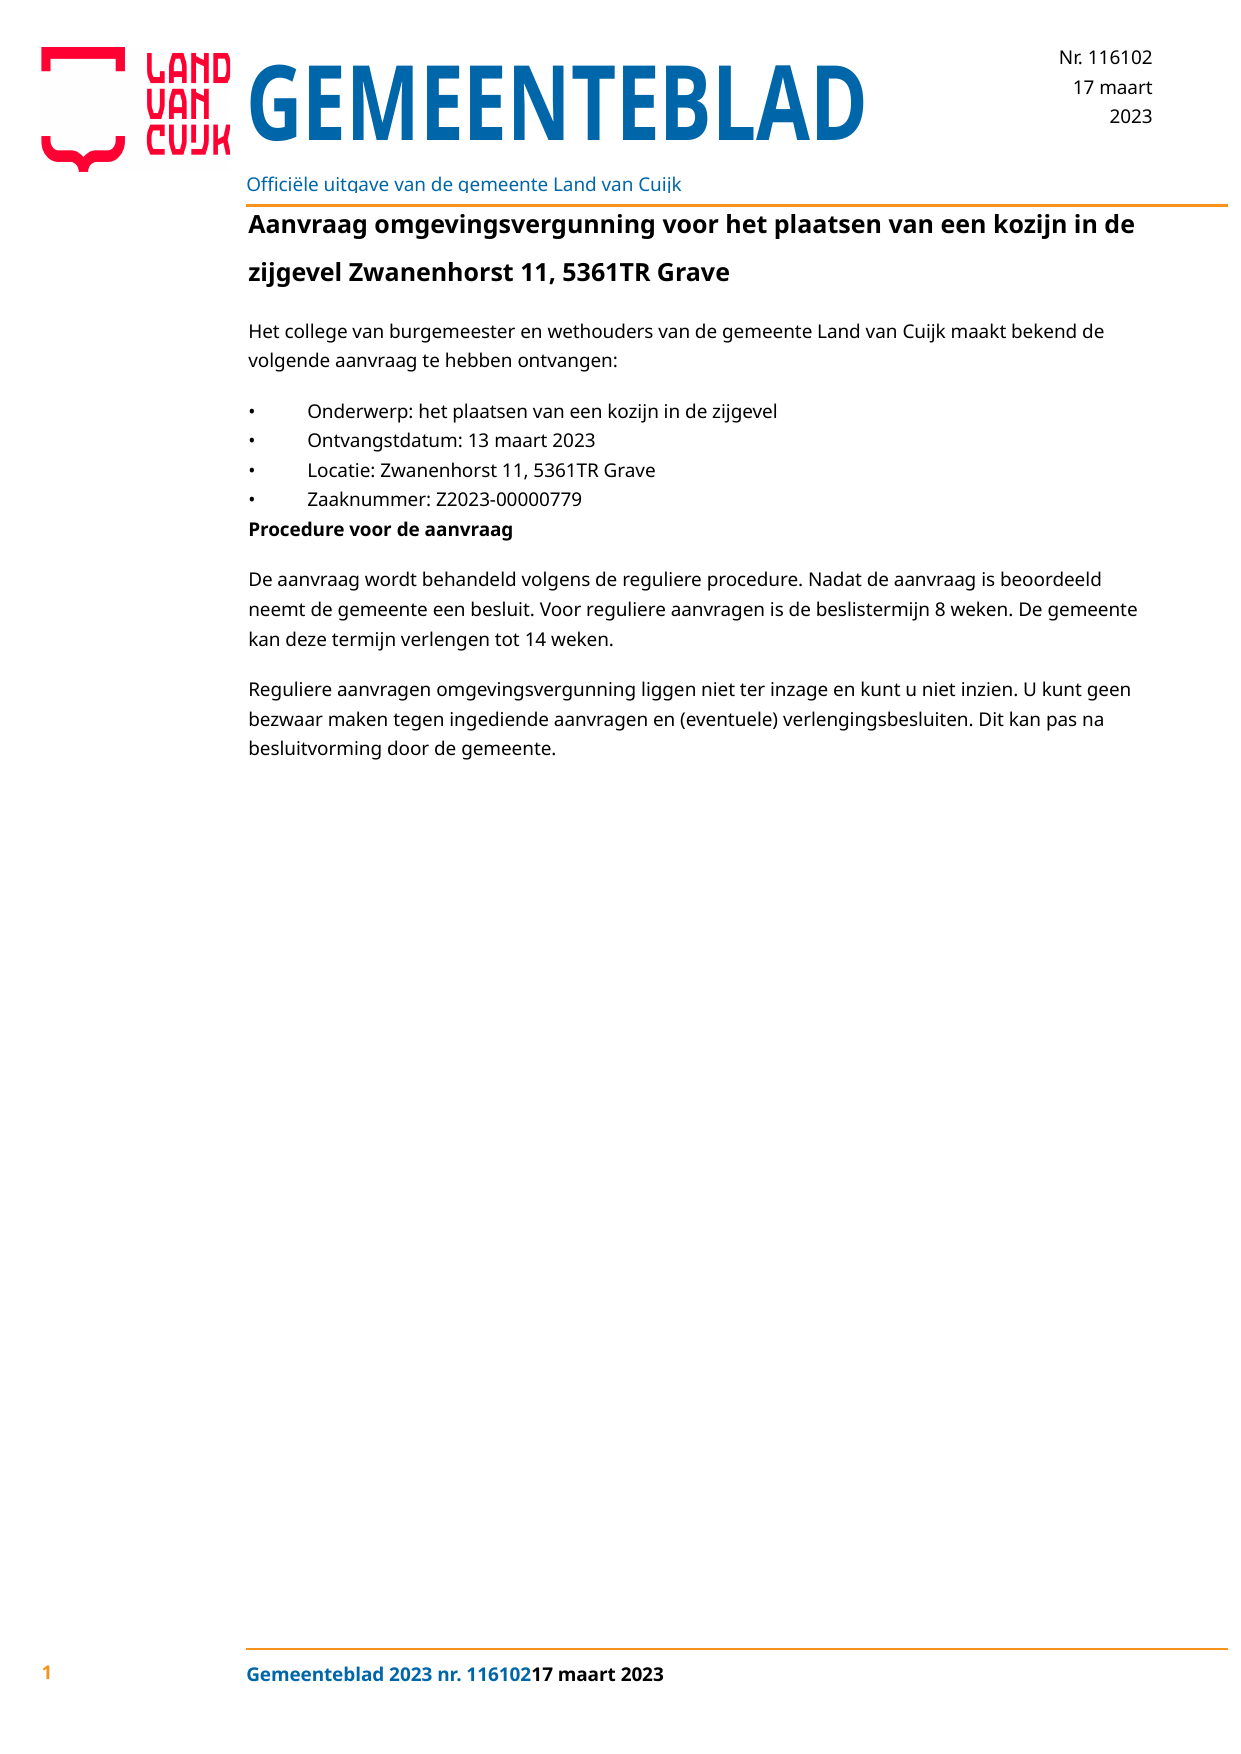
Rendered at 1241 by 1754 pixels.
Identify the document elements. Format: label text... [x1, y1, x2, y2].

list Zaaknummer: Z2023-00000779 [248, 487, 1152, 512]
list Ontvangstdatum: 13 maart 2023 [248, 427, 1152, 453]
text De aanvraag wordt behandeld volgens de reguliere procedure. Nadat de aanvraag is beoordeeld neemt de gemeente een besluit. Voor reguliere aanvragen is de beslistermijn 8 weken. De gemeente kan deze termijn verlengen tot 14 weken. [248, 567, 1152, 652]
list Locatie: Zwanenhorst 11, 5361TR Grave [248, 457, 1152, 483]
picture [41, 47, 231, 172]
text Het college van burgemeester en wethouders van de gemeente Land van Cuijk maakt bekend de volgende aanvraag te hebben ontvangen: [248, 318, 1152, 373]
text Aanvraag omgevingsvergunning voor het plaatsen van een kozijn in de zijgevel Zwanenhorst 11, 5361TR Grave [248, 207, 1152, 288]
text Procedure voor de aanvraag [248, 516, 1152, 542]
list Onderwerp: het plaatsen van een kozijn in de zijgevel [248, 398, 1152, 424]
text Reguliere aanvragen omgevingsvergunning liggen niet ter inzage en kunt u niet inzien. U kunt geen bezwaar maken tegen ingediende aanvragen en (eventuele) verlengingsbesluiten. Dit kan pas na besluitvorming door de gemeente. [248, 676, 1152, 761]
